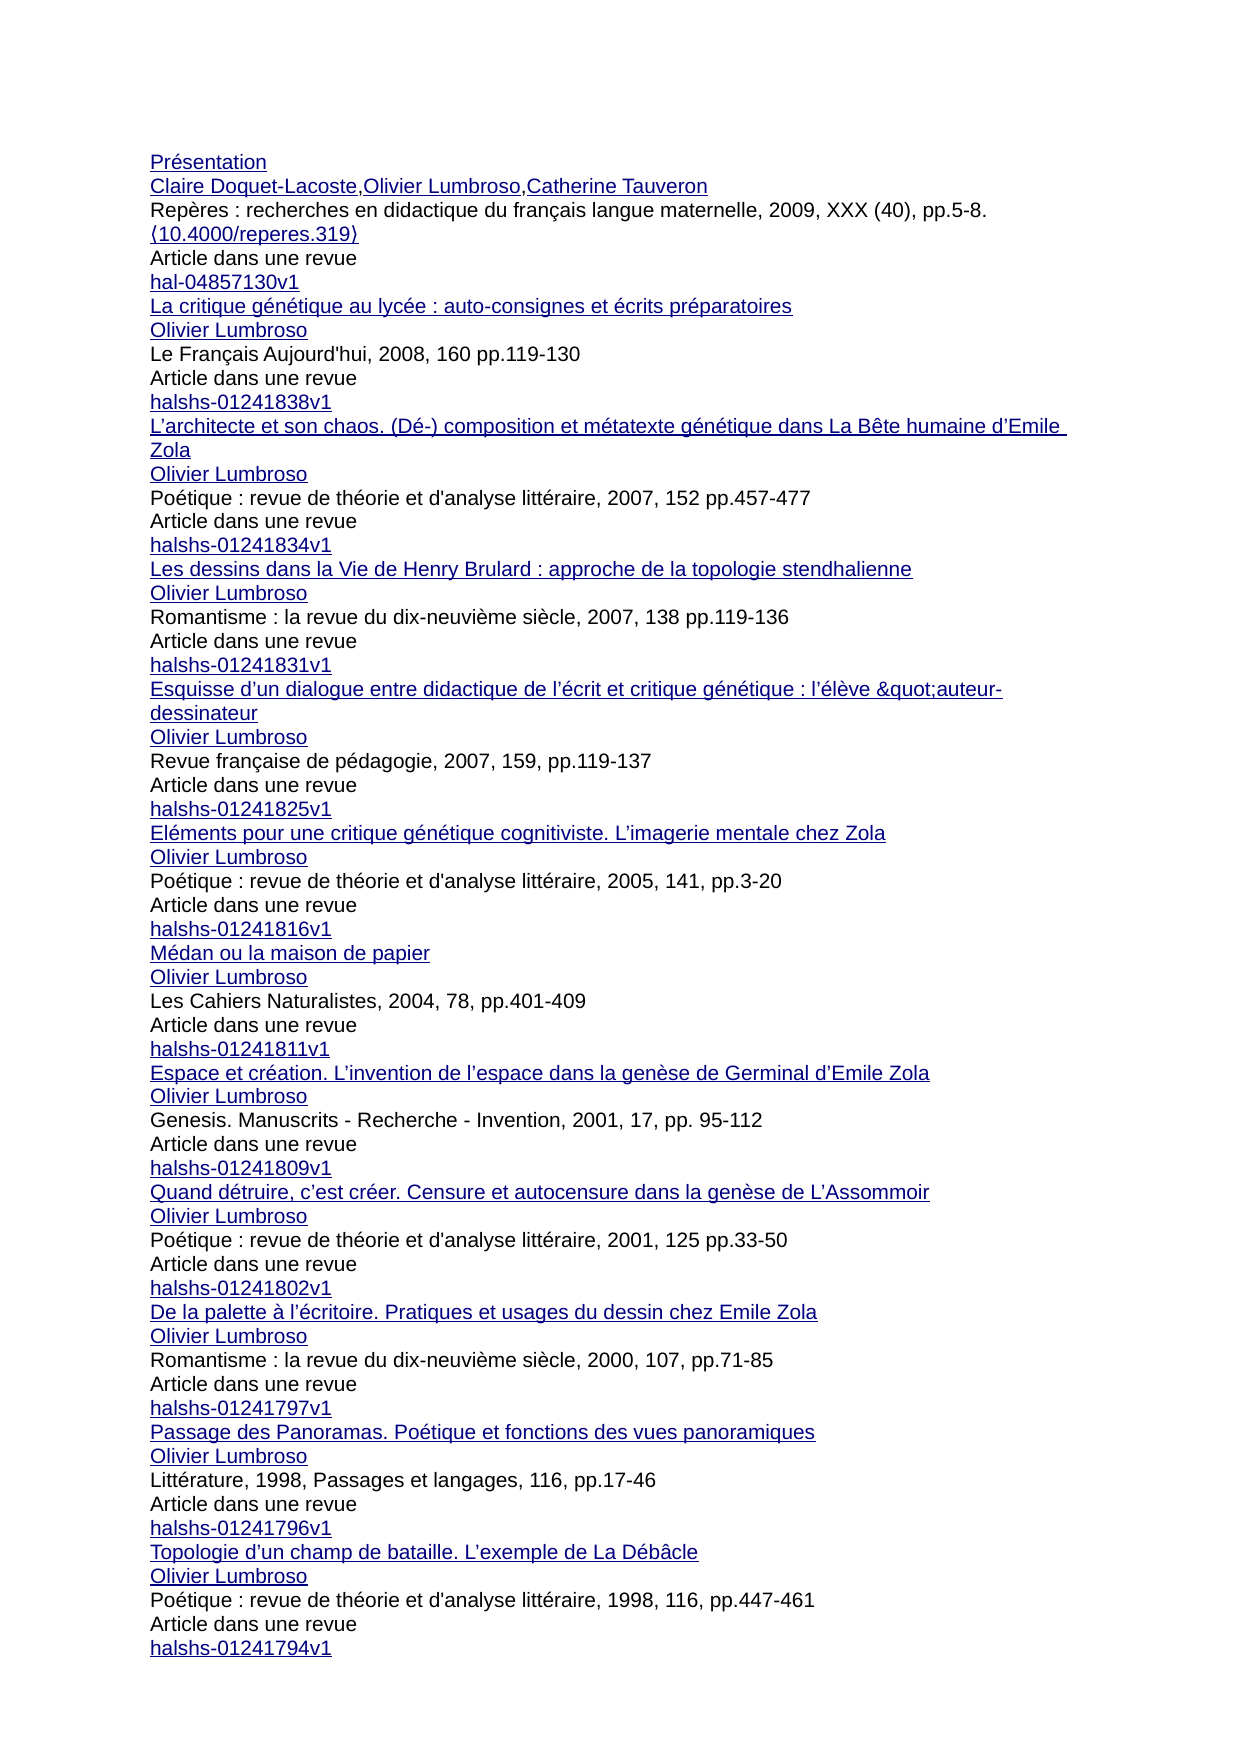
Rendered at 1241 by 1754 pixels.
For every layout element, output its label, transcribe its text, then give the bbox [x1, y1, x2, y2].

table_cell Esquisse d’un dialogue entre didactique de l’écrit et critique génétique : l’élève &quot;auteur-dessinateur Olivier Lumbroso Revue française de pédagogie, 2007, 159, pp.119-137 Article dans une revue halshs-01241825v1 [150, 677, 1090, 821]
table_cell L’architecte et son chaos. (Dé-) composition et métatexte génétique dans La Bête humaine d’Emile Zola Olivier Lumbroso Poétique : revue de théorie et d'analyse littéraire, 2007, 152 pp.457-477 Article dans une revue halshs-01241834v1 [150, 414, 1090, 557]
table_cell Les dessins dans la Vie de Henry Brulard : approche de la topologie stendhalienne Olivier Lumbroso Romantisme : la revue du dix-neuvième siècle, 2007, 138 pp.119-136 Article dans une revue halshs-01241831v1 [150, 557, 1090, 677]
table_cell Espace et création. L’invention de l’espace dans la genèse de Germinal d’Emile Zola Olivier Lumbroso Genesis. Manuscrits - Recherche - Invention, 2001, 17, pp. 95-112 Article dans une revue halshs-01241809v1 [150, 1060, 1090, 1180]
table_cell Passage des Panoramas. Poétique et fonctions des vues panoramiques Olivier Lumbroso Littérature, 1998, Passages et langages, 116, pp.17-46 Article dans une revue halshs-01241796v1 [150, 1420, 1090, 1539]
table_cell De la palette à l’écritoire. Pratiques et usages du dessin chez Emile Zola Olivier Lumbroso Romantisme : la revue du dix-neuvième siècle, 2000, 107, pp.71-85 Article dans une revue halshs-01241797v1 [150, 1300, 1090, 1420]
table_cell Présentation Claire Doquet-Lacoste,Olivier Lumbroso,Catherine Tauveron Repères : recherches en didactique du français langue maternelle, 2009, XXX (40), pp.5-8. ⟨10.4000/reperes.319⟩ Article dans une revue hal-04857130v1 [150, 150, 1090, 294]
table_cell Médan ou la maison de papier Olivier Lumbroso Les Cahiers Naturalistes, 2004, 78, pp.401-409 Article dans une revue halshs-01241811v1 [150, 941, 1090, 1060]
table_cell Eléments pour une critique génétique cognitiviste. L’imagerie mentale chez Zola Olivier Lumbroso Poétique : revue de théorie et d'analyse littéraire, 2005, 141, pp.3-20 Article dans une revue halshs-01241816v1 [150, 821, 1090, 941]
table_cell La critique génétique au lycée : auto-consignes et écrits préparatoires Olivier Lumbroso Le Français Aujourd'hui, 2008, 160 pp.119-130 Article dans une revue halshs-01241838v1 [150, 294, 1090, 413]
table_cell Topologie d’un champ de bataille. L’exemple de La Débâcle Olivier Lumbroso Poétique : revue de théorie et d'analyse littéraire, 1998, 116, pp.447-461 Article dans une revue halshs-01241794v1 [150, 1540, 1090, 1659]
table_cell Quand détruire, c’est créer. Censure et autocensure dans la genèse de L’Assommoir Olivier Lumbroso Poétique : revue de théorie et d'analyse littéraire, 2001, 125 pp.33-50 Article dans une revue halshs-01241802v1 [150, 1180, 1090, 1300]
